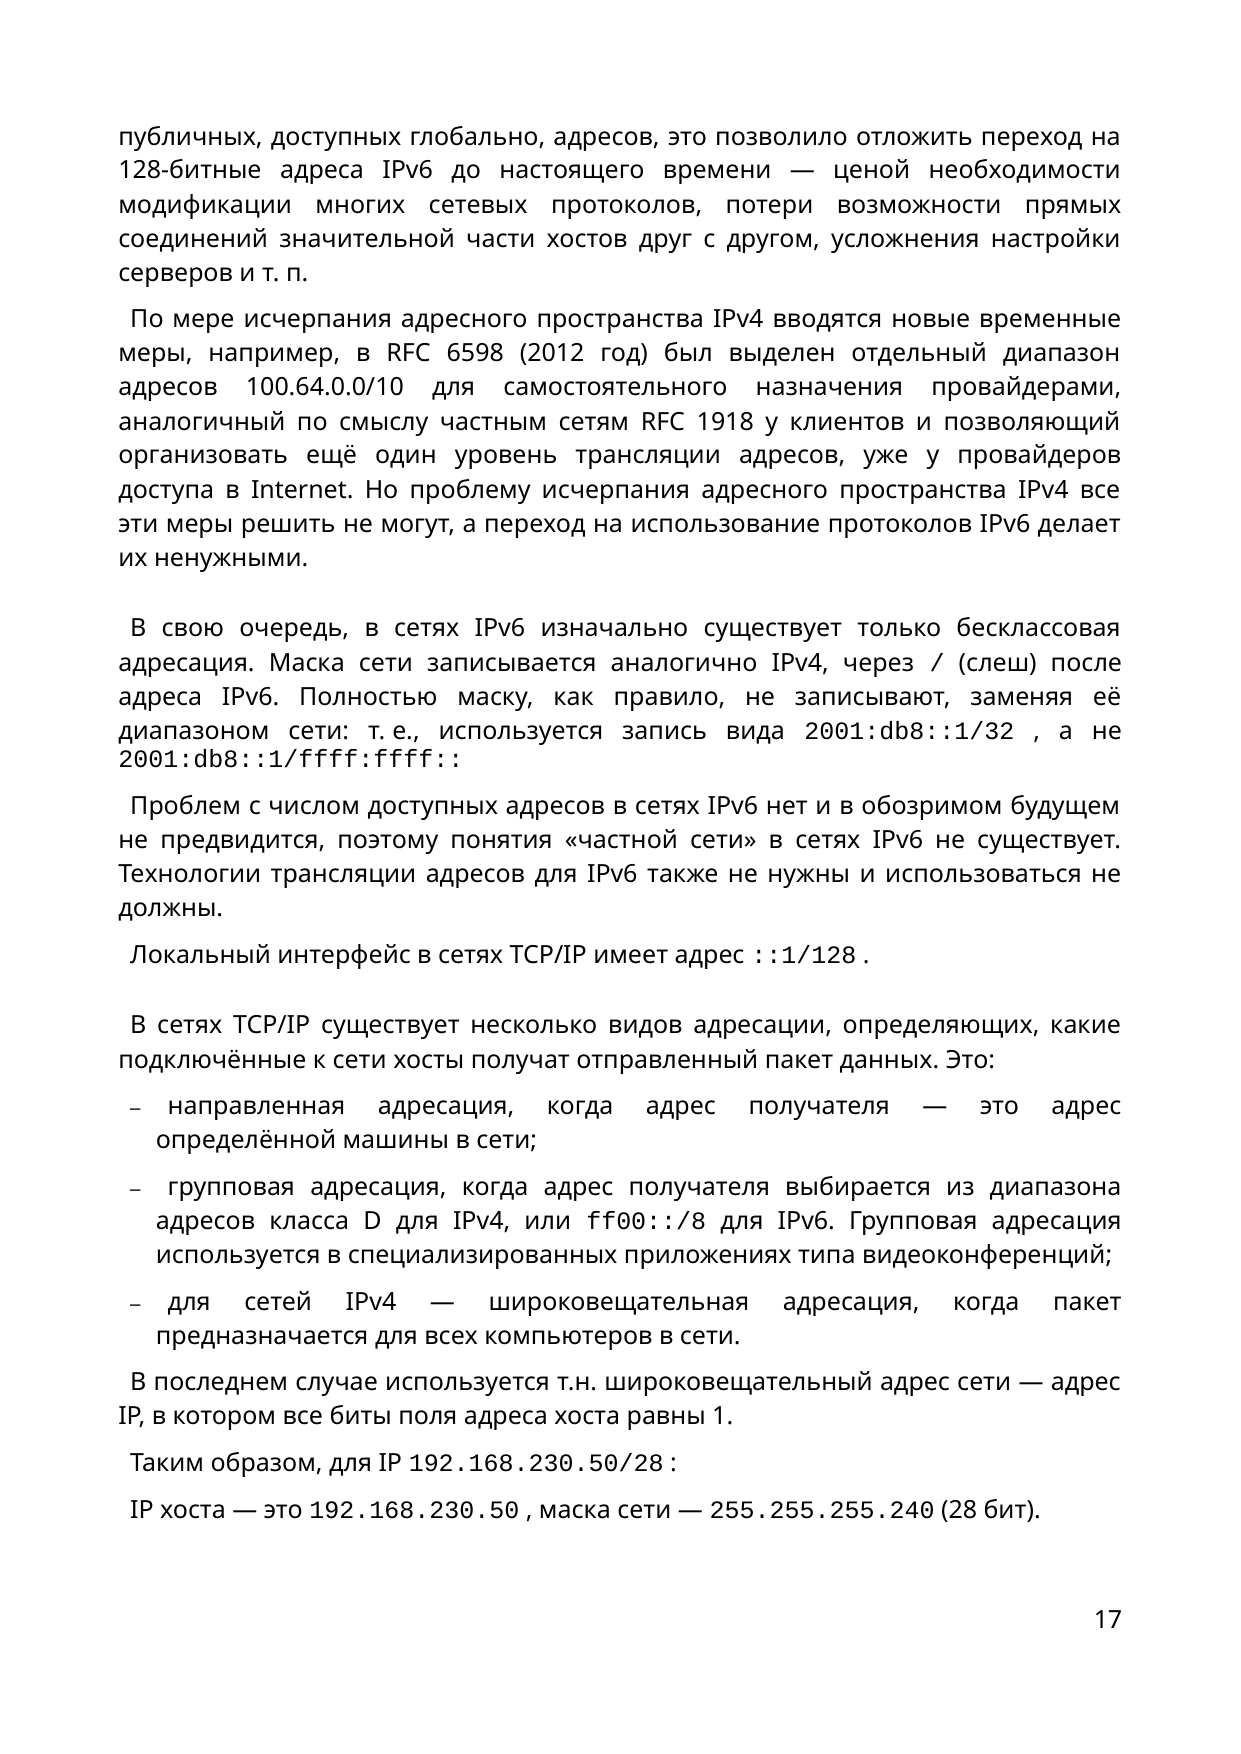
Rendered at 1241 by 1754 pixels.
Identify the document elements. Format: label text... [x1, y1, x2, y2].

text По мере исчерпания адресного пространства IPv4 вводятся новые временные меры, например, в RFC 6598 (2012 год) был выделен отдельный диапазон адресов 100.64.0.0/10 для самостоятельного назначения провайдерами, аналогичный по смыслу частным сетям RFC 1918 у клиентов и позволяющий организовать ещё один уровень трансляции адресов, уже у провайдеров доступа в Internet. Но проблему исчерпания адресного пространства IPv4 все эти меры решить не могут, а переход на использование протоколов IPv6 делает их ненужными. [118, 301, 1122, 573]
list направленная адресация, когда адрес получателя — это адрес определённой машины в сети; [118, 1088, 1122, 1156]
text Локальный интерфейс в сетях TCP/IP имеет адрес ::1/128 . [118, 936, 1122, 971]
text IP хоста — это 192.168.230.50 , маска сети — 255.255.255.240 (28 бит). [118, 1491, 1122, 1526]
list групповая адресация, когда адрес получателя выбирается из диапазона адресов класса D для IPv4, или ff00::/8 для IPv6. Групповая адресация используется в специализированных приложениях типа видеоконференций; [118, 1168, 1122, 1271]
text В последнем случае используется т.н. широковещательный адрес сети — адрес IP, в котором все биты поля адреса хоста равны 1. [118, 1364, 1122, 1432]
text Таким образом, для IP 192.168.230.50/28 : [118, 1444, 1122, 1479]
text В сетях TCP/IP существует несколько видов адресации, определяющих, какие подключённые к сети хосты получат отправленный пакет данных. Это: [118, 1007, 1122, 1075]
list для сетей IPv4 — широковещательная адресация, когда пакет предназначается для всех компьютеров в сети. [118, 1283, 1122, 1351]
text Проблем с числом доступных адресов в сетях IPv6 нет и в обозримом будущем не предвидится, поэтому понятия «частной сети» в сетях IPv6 не существует. Технологии трансляции адресов для IPv6 также не нужны и использоваться не должны. [118, 787, 1122, 924]
text публичных, доступных глобально, адресов, это позволило отложить переход на 128-битные адреса IPv6 до настоящего времени — ценой необходимости модификации многих сетевых протоколов, потери возможности прямых соединений значительной части хостов друг с другом, усложнения настройки серверов и т. п. [118, 118, 1122, 288]
text В свою очередь, в сетях IPv6 изначально существует только бесклассовая адресация. Маска сети записывается аналогично IPv4, через / (слеш) после адреса IPv6. Полностью маску, как правило, не записывают, заменяя её диапазоном сети: т. е., используется запись вида 2001:db8::1/32 , а не 2001:db8::1/ffff:ffff:: [118, 610, 1122, 775]
